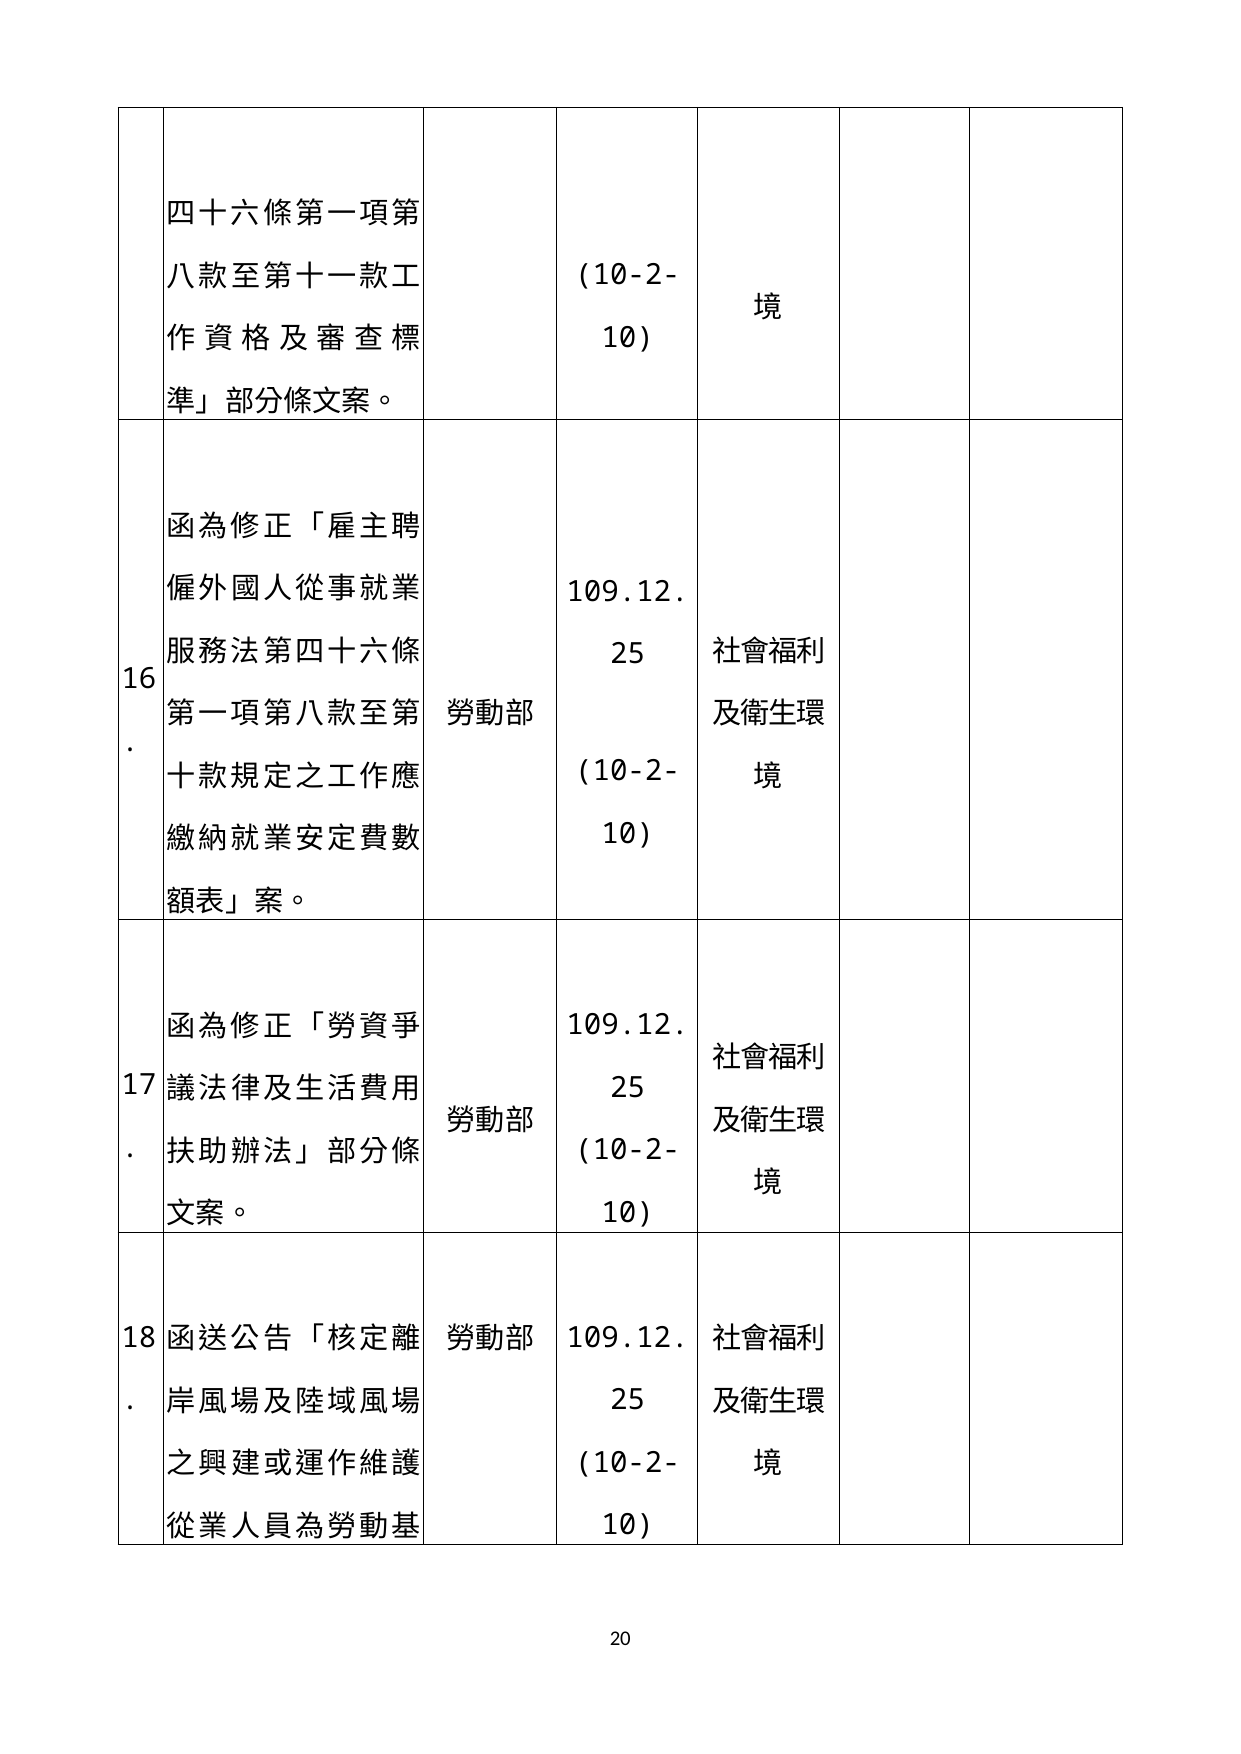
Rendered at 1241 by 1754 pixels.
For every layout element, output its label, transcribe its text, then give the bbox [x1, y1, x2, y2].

table_cell (10-2-10) [557, 108, 697, 419]
table_cell 函為修正「勞資爭議法律及生活費用扶助辦法」部分條文案。 [164, 920, 423, 1232]
table_cell [840, 108, 969, 419]
table_cell 勞動部 [424, 920, 556, 1232]
table_cell [119, 920, 163, 1232]
table_cell 勞動部 [424, 420, 556, 919]
table_cell [840, 420, 969, 919]
table_cell 勞動部 [424, 1233, 556, 1544]
table_cell [970, 108, 1122, 419]
table_cell [119, 108, 163, 419]
table_cell 社會福利及衛生環境 [698, 920, 839, 1232]
table_cell [119, 1233, 163, 1544]
table_cell [424, 108, 556, 419]
table_cell 109.12.25 (10-2-10) [557, 420, 697, 919]
table_cell 109.12.25 (10-2-10) [557, 920, 697, 1232]
table_cell 函送公告「核定離岸風場及陸域風場之興建或運作維護從業人員為勞動基 [164, 1233, 423, 1544]
table_cell [970, 920, 1122, 1232]
table_cell 109.12.25 (10-2-10) [557, 1233, 697, 1544]
table_cell 函為修正「雇主聘僱外國人從事就業服務法第四十六條第一項第八款至第十款規定之工作應繳納就業安定費數額表」案。 [164, 420, 423, 919]
table_cell [840, 920, 969, 1232]
table_cell 四十六條第一項第八款至第十一款工作資格及審查標準」部分條文案。 [164, 108, 423, 419]
table_cell 社會福利及衛生環境 [698, 1233, 839, 1544]
table_cell [119, 420, 163, 919]
table_cell 社會福利及衛生環境 [698, 420, 839, 919]
table_cell [970, 420, 1122, 919]
table_cell [840, 1233, 969, 1544]
table_cell 境 [698, 108, 839, 419]
table_cell [970, 1233, 1122, 1544]
